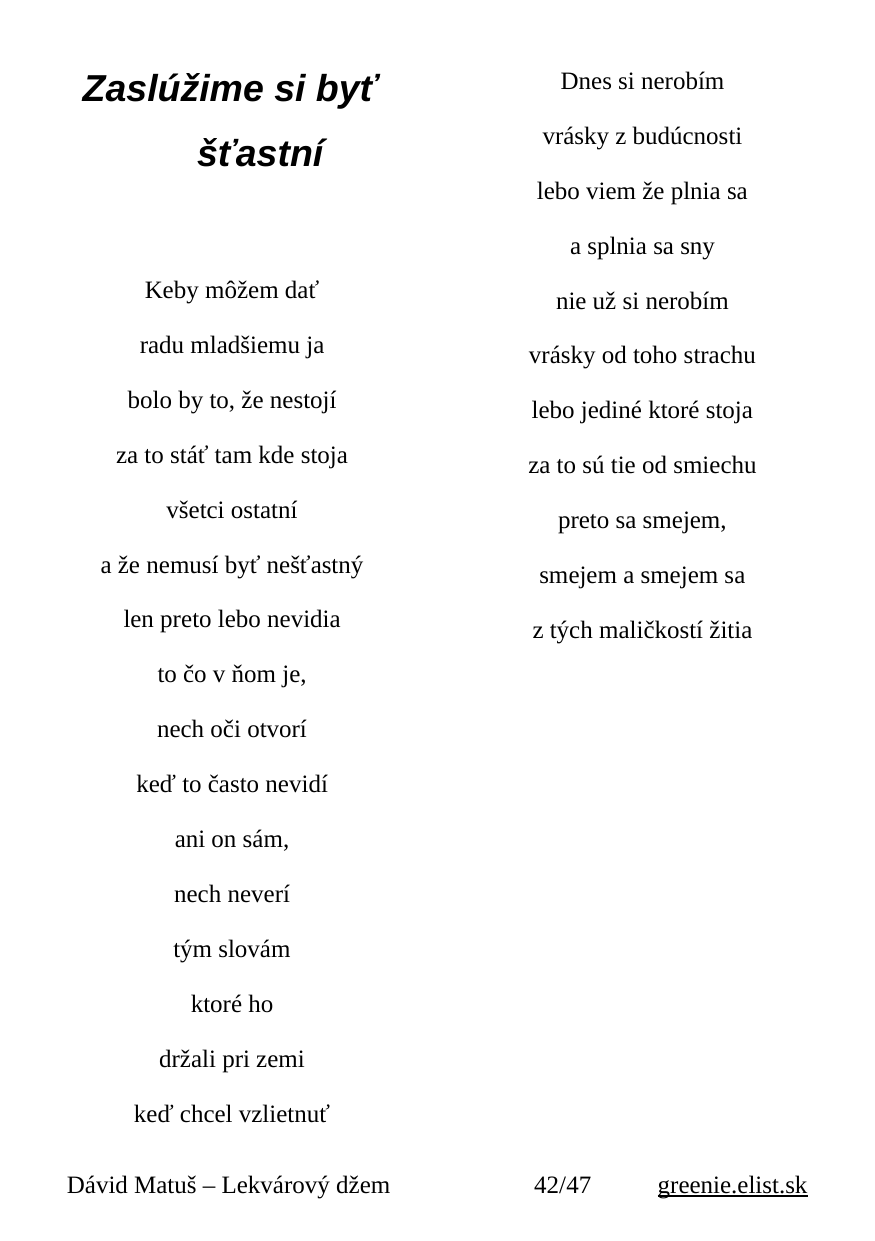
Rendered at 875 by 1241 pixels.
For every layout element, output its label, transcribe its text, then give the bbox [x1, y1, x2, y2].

text keď chcel vzlietnuť [41, 1099, 422, 1127]
text nech neverí [41, 879, 422, 908]
text držali pri zemi [41, 1044, 422, 1072]
text Keby môžem dať [41, 275, 422, 304]
text za to sú tie od smiechu [452, 450, 833, 479]
text Dnes si nerobím [452, 66, 833, 95]
text nie už si nerobím [452, 286, 833, 314]
text nech oči otvorí [41, 714, 422, 743]
text smejem a smejem sa [452, 560, 833, 589]
text keď to často nevidí [41, 769, 422, 798]
text a že nemusí byť nešťastný [41, 550, 422, 578]
text to čo v ňom je, [41, 659, 422, 688]
text len preto lebo nevidia [41, 604, 422, 633]
text ktoré ho [41, 989, 422, 1018]
subtitle Zaslúžime si byť šťastní [41, 66, 422, 174]
text vrásky od toho strachu [452, 341, 833, 369]
text ani on sám, [41, 824, 422, 853]
text všetci ostatní [41, 495, 422, 523]
text lebo jediné ktoré stoja [452, 396, 833, 424]
text a splnia sa sny [452, 231, 833, 259]
text tým slovám [41, 934, 422, 963]
text za to stáť tam kde stoja [41, 440, 422, 469]
text radu mladšiemu ja [41, 330, 422, 359]
text lebo viem že plnia sa [452, 176, 833, 205]
text vrásky z budúcnosti [452, 121, 833, 150]
text z tých maličkostí žitia [452, 615, 833, 644]
text preto sa smejem, [452, 505, 833, 534]
text bolo by to, že nestojí [41, 385, 422, 414]
